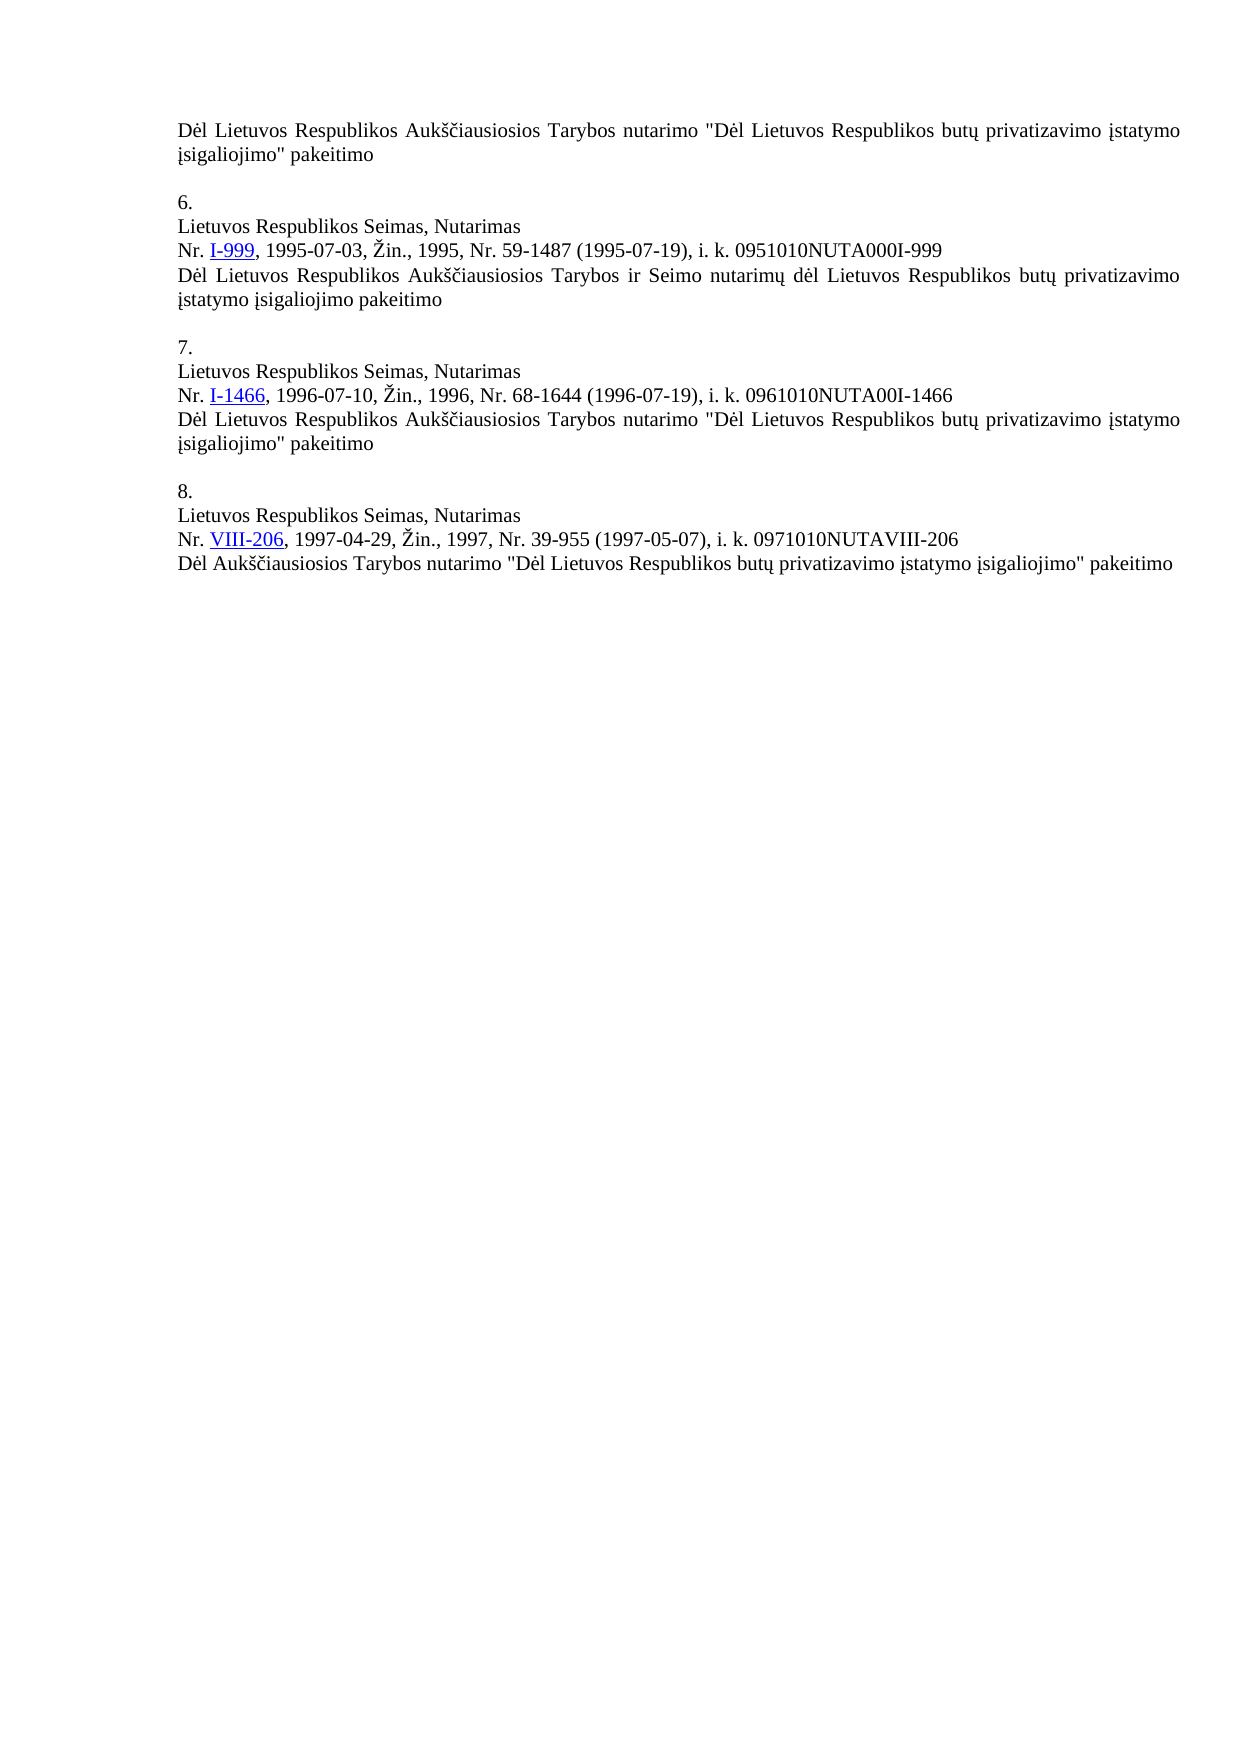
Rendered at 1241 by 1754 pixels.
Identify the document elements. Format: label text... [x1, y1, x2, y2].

text Nr. I-999, 1995-07-03, Žin., 1995, Nr. 59-1487 (1995-07-19), i. k. 0951010NUTA000I-999 [177, 238, 1181, 262]
text 8. [177, 479, 1181, 503]
text Lietuvos Respublikos Seimas, Nutarimas [177, 359, 1181, 383]
text Dėl Lietuvos Respublikos Aukščiausiosios Tarybos ir Seimo nutarimų dėl Lietuvos Respublikos butų privatizavimo įstatymo įsigaliojimo pakeitimo [177, 262, 1181, 311]
text Lietuvos Respublikos Seimas, Nutarimas [177, 214, 1181, 238]
text Dėl Lietuvos Respublikos Aukščiausiosios Tarybos nutarimo "Dėl Lietuvos Respublikos butų privatizavimo įstatymo įsigaliojimo" pakeitimo [177, 407, 1181, 455]
text Dėl Lietuvos Respublikos Aukščiausiosios Tarybos nutarimo "Dėl Lietuvos Respublikos butų privatizavimo įstatymo įsigaliojimo" pakeitimo [177, 118, 1181, 166]
text Nr. I-1466, 1996-07-10, Žin., 1996, Nr. 68-1644 (1996-07-19), i. k. 0961010NUTA00I-1466 [177, 383, 1181, 407]
text Nr. VIII-206, 1997-04-29, Žin., 1997, Nr. 39-955 (1997-05-07), i. k. 0971010NUTAVIII-206 [177, 527, 1181, 551]
text Dėl Aukščiausiosios Tarybos nutarimo "Dėl Lietuvos Respublikos butų privatizavimo įstatymo įsigaliojimo" pakeitimo [177, 551, 1181, 575]
text Lietuvos Respublikos Seimas, Nutarimas [177, 503, 1181, 527]
text 7. [177, 335, 1181, 359]
text 6. [177, 190, 1181, 214]
